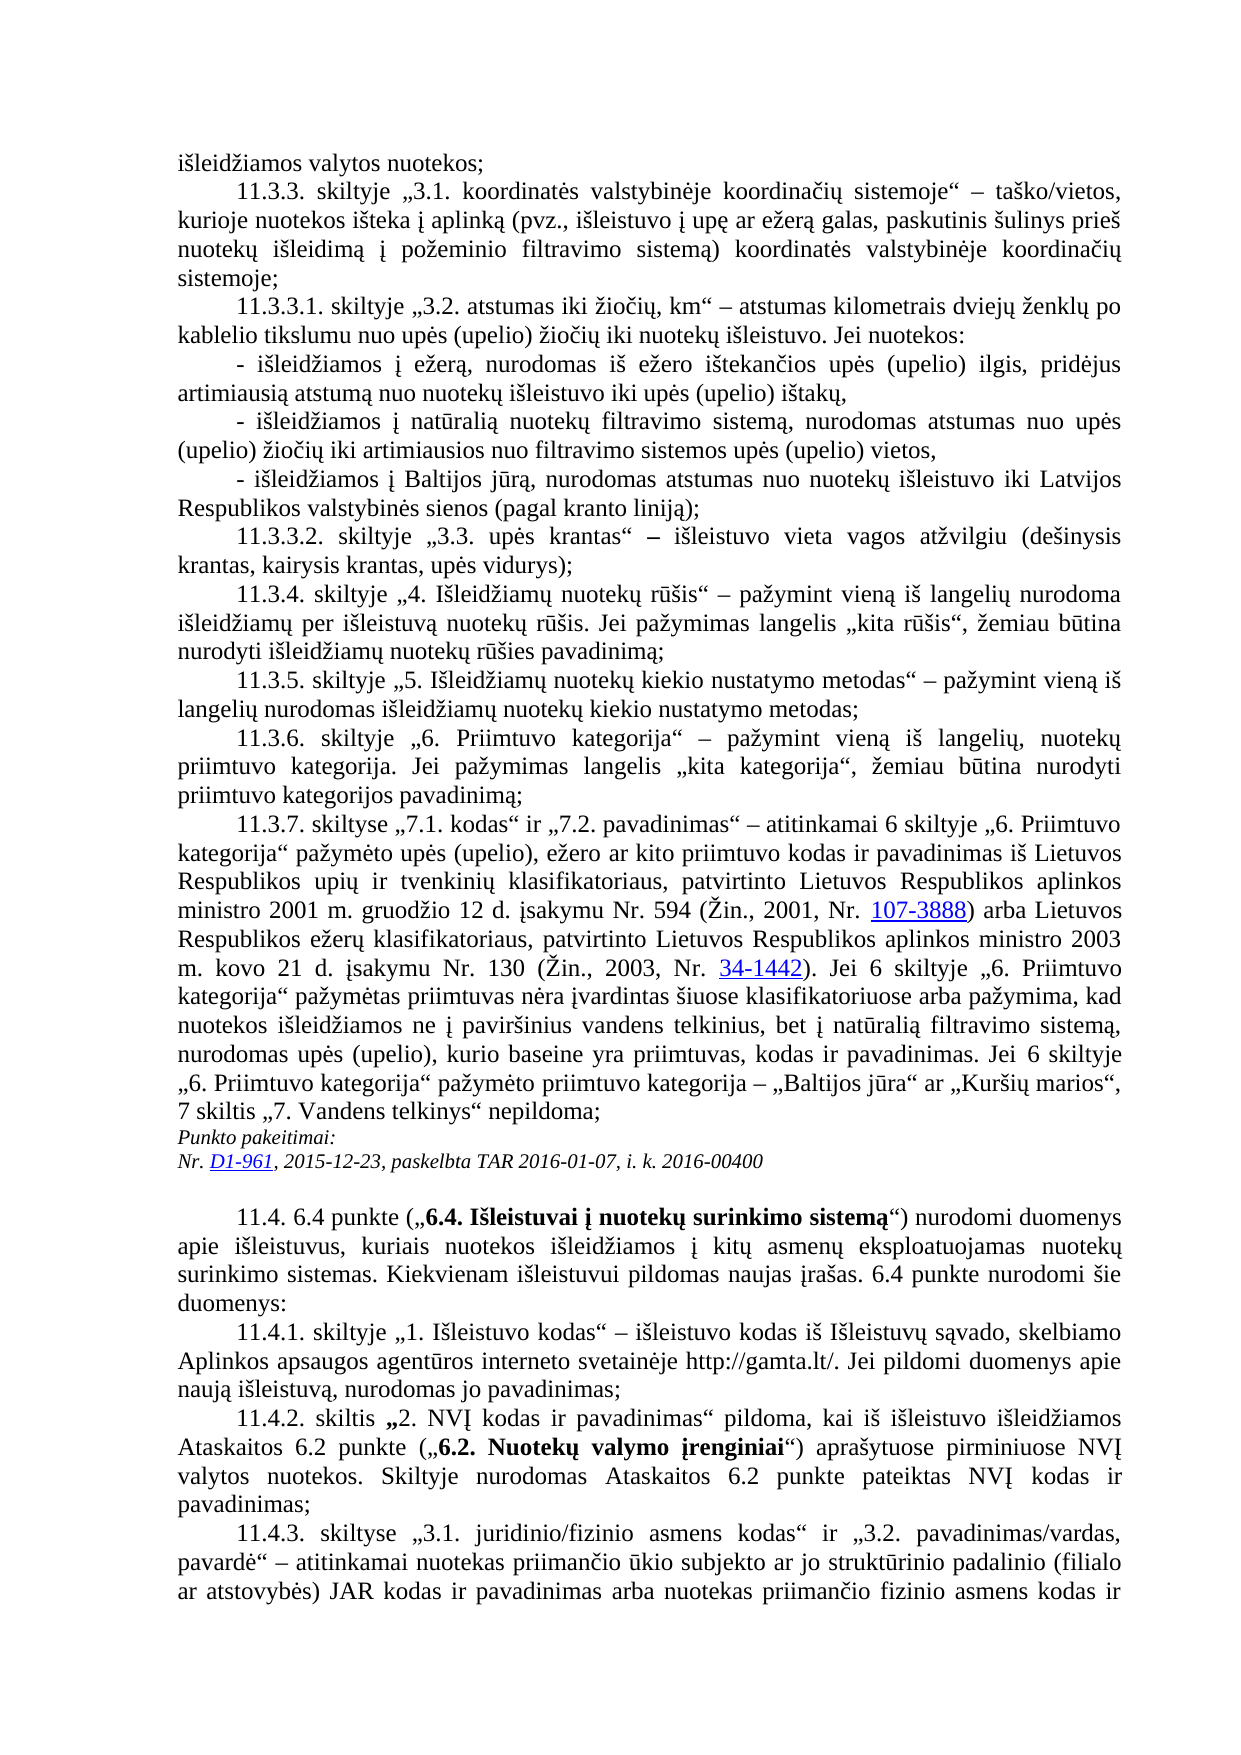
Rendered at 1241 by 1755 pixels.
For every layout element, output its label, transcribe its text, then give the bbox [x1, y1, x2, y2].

text 11.3.7. skiltyse „7.1. kodas“ ir „7.2. pavadinimas“ – atitinkamai 6 skiltyje „6. Priimtuvo kategorija“ pažymėto upės (upelio), ežero ar kito priimtuvo kodas ir pavadinimas iš Lietuvos Respublikos upių ir tvenkinių klasifikatoriaus, patvirtinto Lietuvos Respublikos aplinkos ministro 2001 m. gruodžio 12 d. įsakymu Nr. 594 (Žin., 2001, Nr. 107-3888) arba Lietuvos Respublikos ežerų klasifikatoriaus, patvirtinto Lietuvos Respublikos aplinkos ministro 2003 m. kovo 21 d. įsakymu Nr. 130 (Žin., 2003, Nr. 34-1442). Jei 6 skiltyje „6. Priimtuvo kategorija“ pažymėtas priimtuvas nėra įvardintas šiuose klasifikatoriuose arba pažymima, kad nuotekos išleidžiamos ne į paviršinius vandens telkinius, bet į natūralią filtravimo sistemą, nurodomas upės (upelio), kurio baseine yra priimtuvas, kodas ir pavadinimas. Jei 6 skiltyje „6. Priimtuvo kategorija“ pažymėto priimtuvo kategorija – „Baltijos jūra“ ar „Kuršių marios“, 7 skiltis „7. Vandens telkinys“ nepildoma; [177, 809, 1122, 1125]
text 11.3.3. skiltyje „3.1. koordinatės valstybinėje koordinačių sistemoje“ – taško/vietos, kurioje nuotekos išteka į aplinką (pvz., išleistuvo į upę ar ežerą galas, paskutinis šulinys prieš nuotekų išleidimą į požeminio filtravimo sistemą) koordinatės valstybinėje koordinačių sistemoje; [177, 176, 1122, 291]
text Punkto pakeitimai: [177, 1125, 1122, 1149]
text Nr. D1-961, 2015-12-23, paskelbta TAR 2016-01-07, i. k. 2016-00400 [177, 1149, 1122, 1173]
text 11.4.1. skiltyje „1. Išleistuvo kodas“ – išleistuvo kodas iš Išleistuvų sąvado, skelbiamo Aplinkos apsaugos agentūros interneto svetainėje http://gamta.lt/. Jei pildomi duomenys apie naują išleistuvą, nurodomas jo pavadinimas; [177, 1317, 1122, 1403]
text 11.3.6. skiltyje „6. Priimtuvo kategorija“ – pažymint vieną iš langelių, nuotekų priimtuvo kategorija. Jei pažymimas langelis „kita kategorija“, žemiau būtina nurodyti priimtuvo kategorijos pavadinimą; [177, 723, 1122, 809]
text - išleidžiamos į natūralią nuotekų filtravimo sistemą, nurodomas atstumas nuo upės (upelio) žiočių iki artimiausios nuo filtravimo sistemos upės (upelio) vietos, [177, 406, 1122, 464]
text 11.3.5. skiltyje „5. Išleidžiamų nuotekų kiekio nustatymo metodas“ – pažymint vieną iš langelių nurodomas išleidžiamų nuotekų kiekio nustatymo metodas; [177, 665, 1122, 723]
text 11.3.3.1. skiltyje „3.2. atstumas iki žiočių, km“ – atstumas kilometrais dviejų ženklų po kablelio tikslumu nuo upės (upelio) žiočių iki nuotekų išleistuvo. Jei nuotekos: [177, 291, 1122, 349]
text 11.4.2. skiltis „2. NVĮ kodas ir pavadinimas“ pildoma, kai iš išleistuvo išleidžiamos Ataskaitos 6.2 punkte („6.2. Nuotekų valymo įrenginiai“) aprašytuose pirminiuose NVĮ valytos nuotekos. Skiltyje nurodomas Ataskaitos 6.2 punkte pateiktas NVĮ kodas ir pavadinimas; [177, 1403, 1122, 1518]
text išleidžiamos valytos nuotekos; [177, 148, 1122, 176]
text - išleidžiamos į ežerą, nurodomas iš ežero ištekančios upės (upelio) ilgis, pridėjus artimiausią atstumą nuo nuotekų išleistuvo iki upės (upelio) ištakų, [177, 349, 1122, 406]
text 11.4.3. skiltyse „3.1. juridinio/fizinio asmens kodas“ ir „3.2. pavadinimas/vardas, pavardė“ – atitinkamai nuotekas priimančio ūkio subjekto ar jo struktūrinio padalinio (filialo ar atstovybės) JAR kodas ir pavadinimas arba nuotekas priimančio fizinio asmens kodas ir [177, 1518, 1122, 1604]
text - išleidžiamos į Baltijos jūrą, nurodomas atstumas nuo nuotekų išleistuvo iki Latvijos Respublikos valstybinės sienos (pagal kranto liniją); [177, 464, 1122, 521]
text 11.3.4. skiltyje „4. Išleidžiamų nuotekų rūšis“ – pažymint vieną iš langelių nurodoma išleidžiamų per išleistuvą nuotekų rūšis. Jei pažymimas langelis „kita rūšis“, žemiau būtina nurodyti išleidžiamų nuotekų rūšies pavadinimą; [177, 579, 1122, 665]
text 11.4. 6.4 punkte („6.4. Išleistuvai į nuotekų surinkimo sistemą“) nurodomi duomenys apie išleistuvus, kuriais nuotekos išleidžiamos į kitų asmenų eksploatuojamas nuotekų surinkimo sistemas. Kiekvienam išleistuvui pildomas naujas įrašas. 6.4 punkte nurodomi šie duomenys: [177, 1202, 1122, 1317]
text 11.3.3.2. skiltyje „3.3. upės krantas“ – išleistuvo vieta vagos atžvilgiu (dešinysis krantas, kairysis krantas, upės vidurys); [177, 521, 1122, 579]
